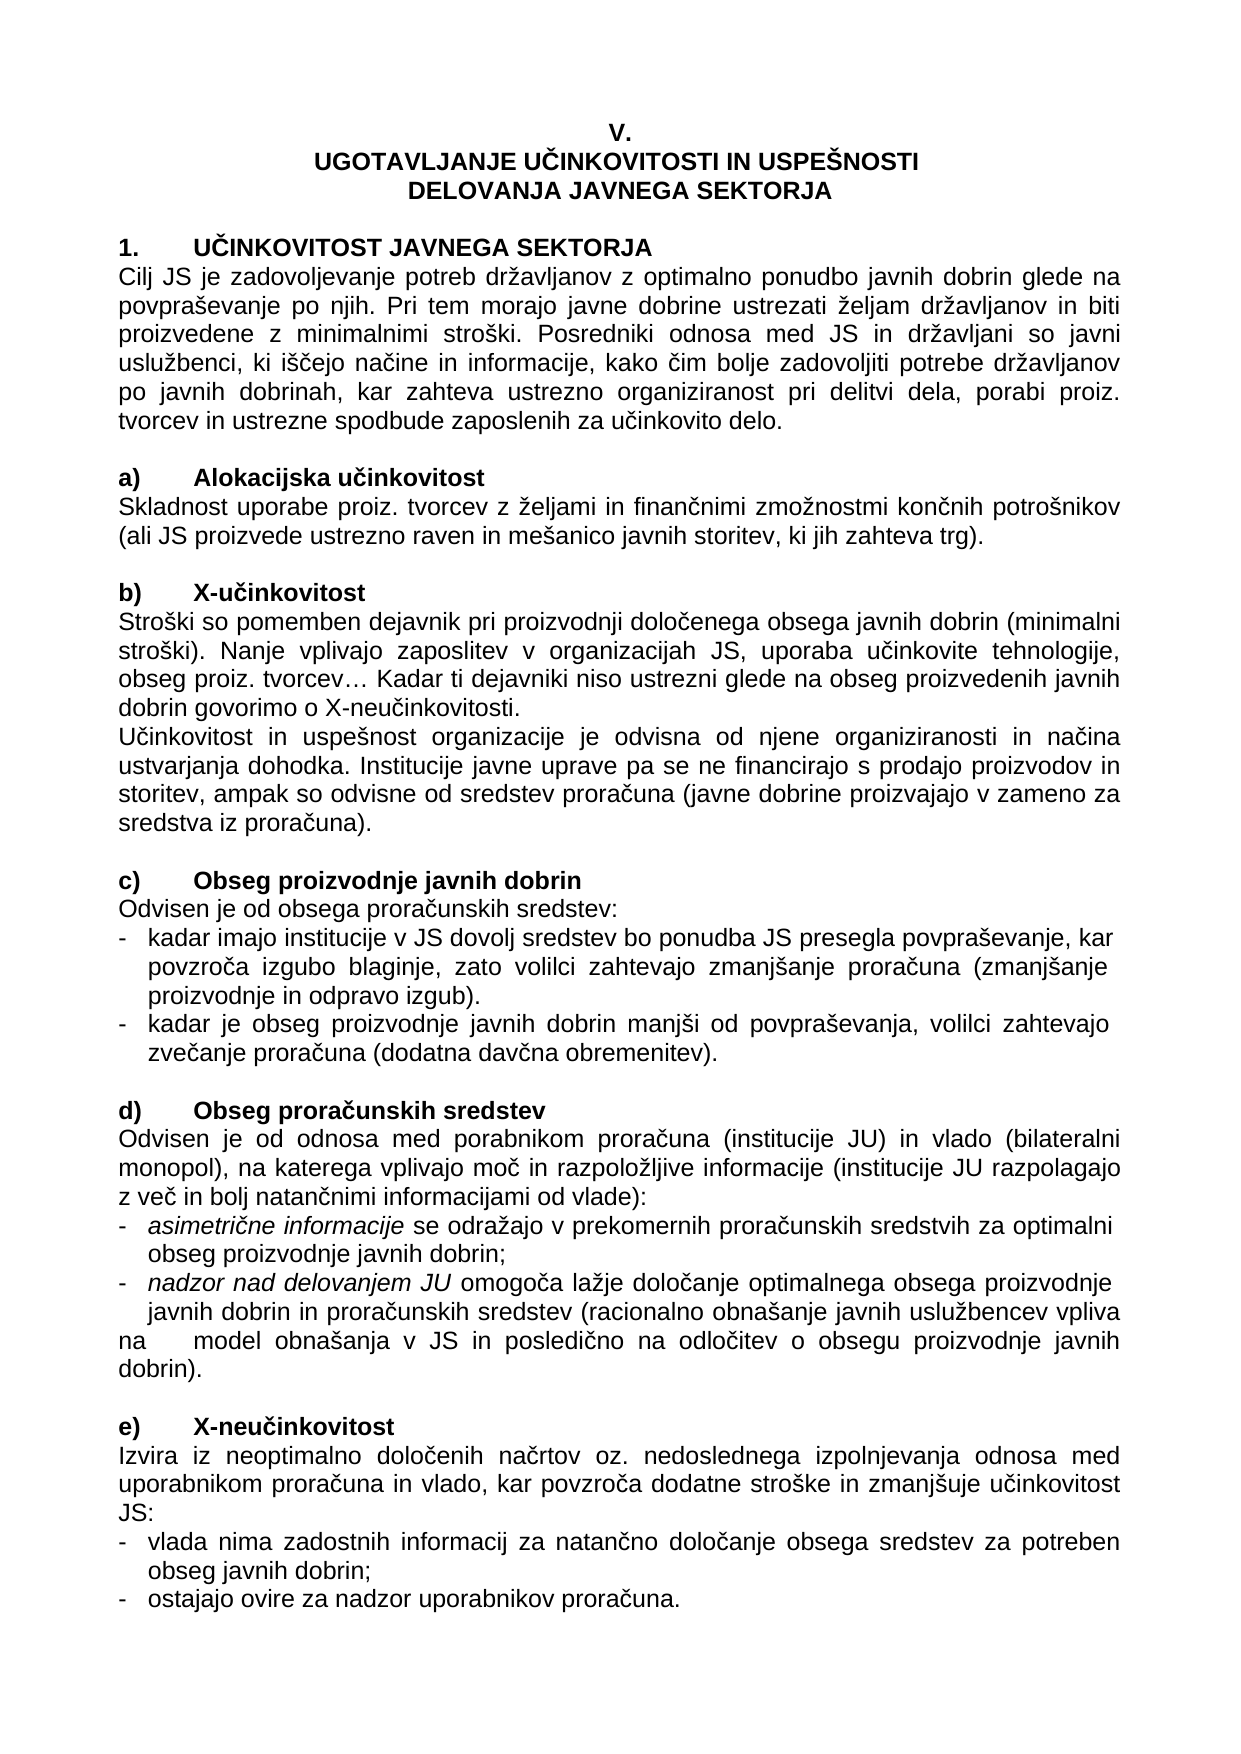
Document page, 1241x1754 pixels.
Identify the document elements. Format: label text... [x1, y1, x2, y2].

text 1. UČINKOVITOST JAVNEGA SEKTORJA [118, 233, 1122, 262]
text Stroški so pomemben dejavnik pri proizvodnji določenega obsega javnih dobrin (minimalni stroški). Nanje vplivajo zaposlitev v organizacijah JS, uporaba učinkovite tehnologije, obseg proiz. tvorcev… Kadar ti dejavniki niso ustrezni glede na obseg proizvedenih javnih dobrin govorimo o X-neučinkovitosti. [118, 607, 1122, 722]
text Odvisen je od obsega proračunskih sredstev: [118, 894, 1122, 923]
text Skladnost uporabe proiz. tvorcev z željami in finančnimi zmožnostmi končnih potrošnikov (ali JS proizvede ustrezno raven in mešanico javnih storitev, ki jih zahteva trg). [118, 492, 1122, 549]
text - vlada nima zadostnih informacij za natančno določanje obsega sredstev za potreben obseg javnih dobrin; [118, 1527, 1122, 1584]
text Odvisen je od odnosa med porabnikom proračuna (institucije JU) in vlado (bilateralni monopol), na katerega vplivajo moč in razpoložljive informacije (institucije JU razpolagajo z več in bolj natančnimi informacijami od vlade): [118, 1124, 1122, 1211]
text e) X-neučinkovitost [118, 1412, 1122, 1441]
text - kadar imajo institucije v JS dovolj sredstev bo ponudba JS presegla povpraševanje, kar povzroča izgubo blaginje, zato volilci zahtevajo zmanjšanje proračuna (zmanjšanje proizvodnje in odpravo izgub). [118, 923, 1122, 1009]
text V. [118, 118, 1122, 147]
text UGOTAVLJANJE UČINKOVITOSTI IN USPEŠNOSTI [118, 147, 1122, 176]
text Izvira iz neoptimalno določenih načrtov oz. nedoslednega izpolnjevanja odnosa med uporabnikom proračuna in vlado, kar povzroča dodatne stroške in zmanjšuje učinkovitost JS: [118, 1441, 1122, 1527]
text Cilj JS je zadovoljevanje potreb državljanov z optimalno ponudbo javnih dobrin glede na povpraševanje po njih. Pri tem morajo javne dobrine ustrezati željam državljanov in biti proizvedene z minimalnimi stroški. Posredniki odnosa med JS in državljani so javni uslužbenci, ki iščejo načine in informacije, kako čim bolje zadovoljiti potrebe državljanov po javnih dobrinah, kar zahteva ustrezno organiziranost pri delitvi dela, porabi proiz. tvorcev in ustrezne spodbude zaposlenih za učinkovito delo. [118, 262, 1122, 434]
text - asimetrične informacije se odražajo v prekomernih proračunskih sredstvih za optimalni obseg proizvodnje javnih dobrin; [118, 1211, 1122, 1268]
text - ostajajo ovire za nadzor uporabnikov proračuna. [118, 1584, 1122, 1613]
text - nadzor nad delovanjem JU omogoča lažje določanje optimalnega obsega proizvodnje javnih dobrin in proračunskih sredstev (racionalno obnašanje javnih uslužbencev vpliva na model obnašanja v JS in posledično na odločitev o obsegu proizvodnje javnih dobrin). [118, 1268, 1122, 1383]
text Učinkovitost in uspešnost organizacije je odvisna od njene organiziranosti in načina ustvarjanja dohodka. Institucije javne uprave pa se ne financirajo s prodajo proizvodov in storitev, ampak so odvisne od sredstev proračuna (javne dobrine proizvajajo v zameno za sredstva iz proračuna). [118, 722, 1122, 837]
text DELOVANJA JAVNEGA SEKTORJA [118, 176, 1122, 204]
text b) X-učinkovitost [118, 578, 1122, 607]
text - kadar je obseg proizvodnje javnih dobrin manjši od povpraševanja, volilci zahtevajo zvečanje proračuna (dodatna davčna obremenitev). [118, 1009, 1122, 1067]
text d) Obseg proračunskih sredstev [118, 1096, 1122, 1124]
text c) Obseg proizvodnje javnih dobrin [118, 866, 1122, 894]
text a) Alokacijska učinkovitost [118, 463, 1122, 492]
